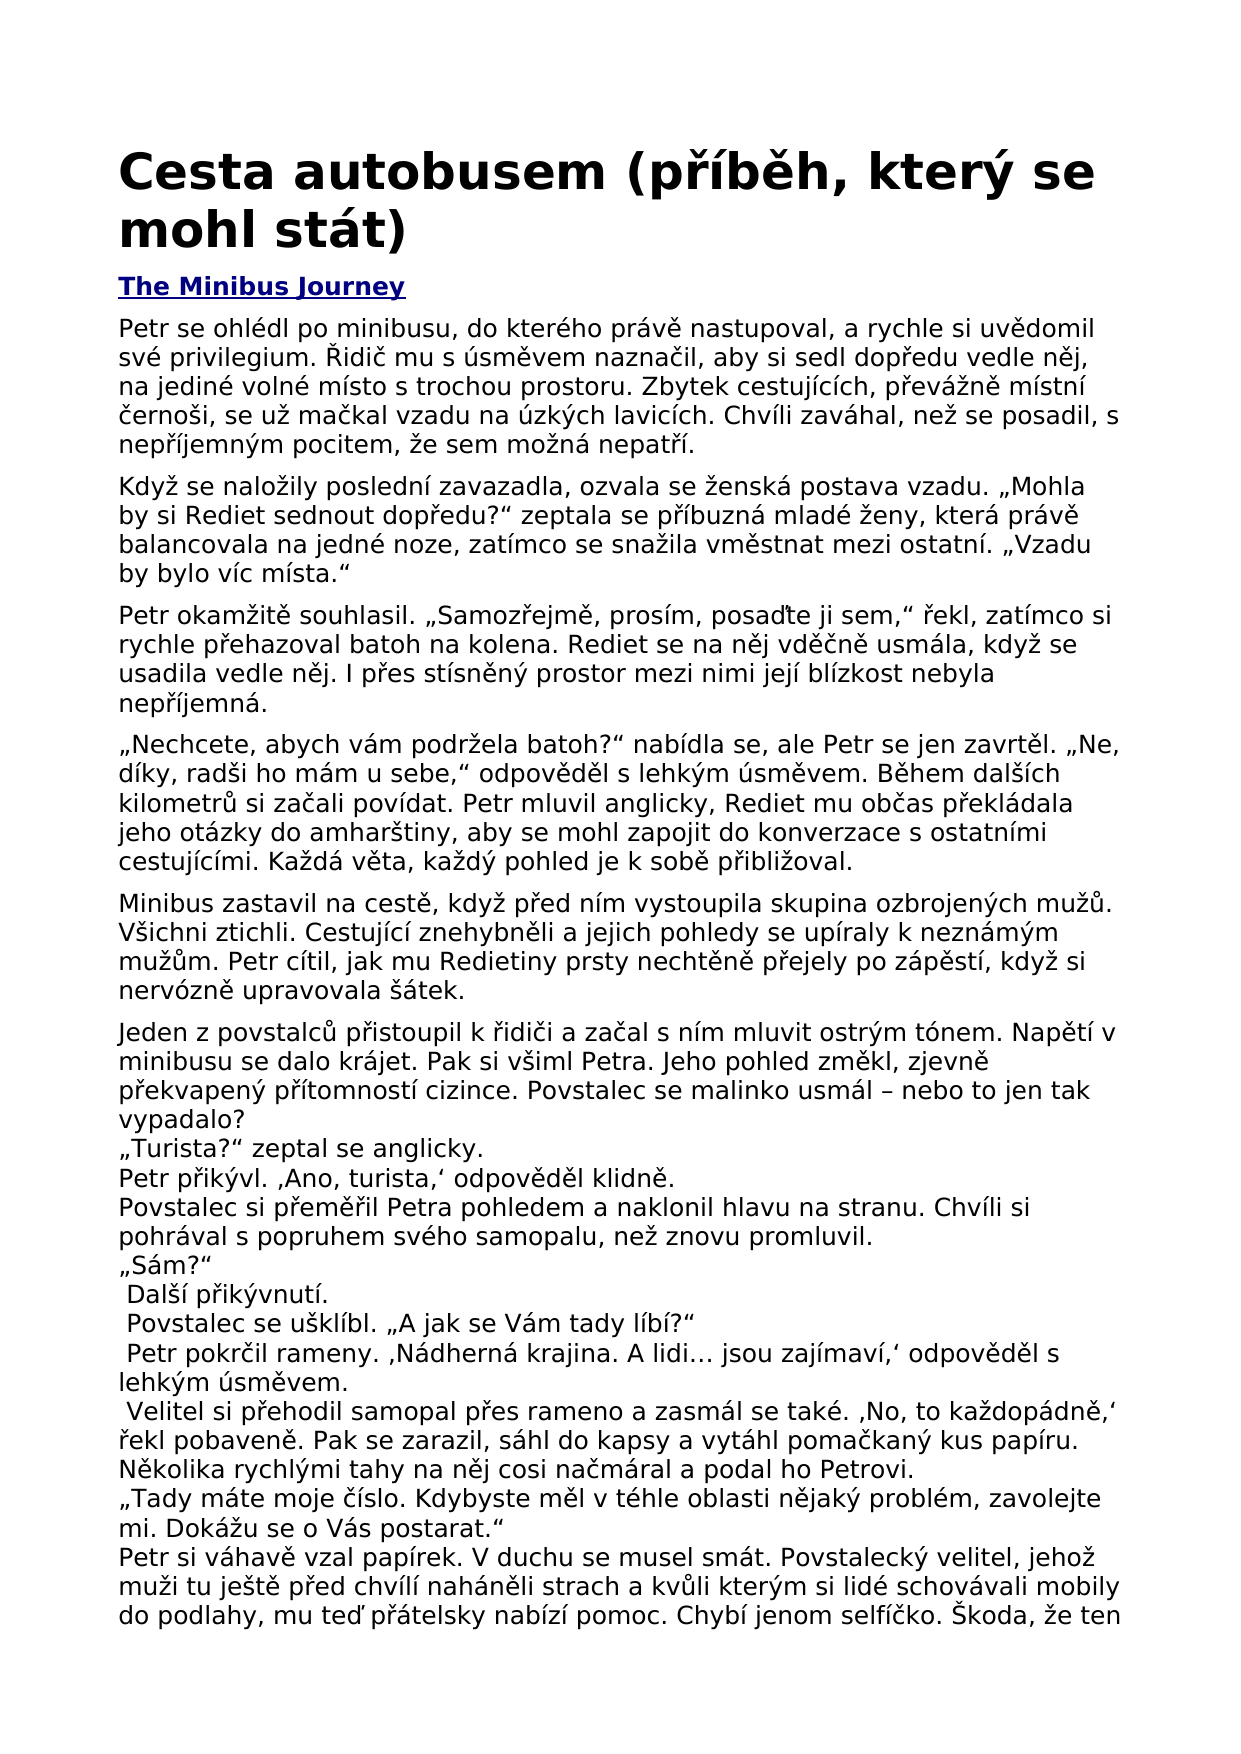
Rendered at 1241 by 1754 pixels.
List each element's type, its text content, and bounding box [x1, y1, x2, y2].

text Petr se ohlédl po minibusu, do kterého právě nastupoval, a rychle si uvědomil své privilegium. Řidič mu s úsměvem naznačil, aby si sedl dopředu vedle něj, na jediné volné místo s trochou prostoru. Zbytek cestujících, převážně místní černoši, se už mačkal vzadu na úzkých lavicích. Chvíli zaváhal, než se posadil, s nepříjemným pocitem, že sem možná nepatří. [118, 314, 1122, 459]
text The Minibus Journey [118, 272, 1122, 301]
text Petr okamžitě souhlasil. „Samozřejmě, prosím, posaďte ji sem,“ řekl, zatímco si rychle přehazoval batoh na kolena. Rediet se na něj vděčně usmála, když se usadila vedle něj. I přes stísněný prostor mezi nimi její blízkost nebyla nepříjemná. [118, 601, 1122, 718]
subtitle Cesta autobusem (příběh, který se mohl stát) [118, 143, 1122, 259]
text Když se naložily poslední zavazadla, ozvala se ženská postava vzadu. „Mohla by si Rediet sednout dopředu?“ zeptala se příbuzná mladé ženy, která právě balancovala na jedné noze, zatímco se snažila vměstnat mezi ostatní. „Vzadu by bylo víc místa.“ [118, 472, 1122, 589]
text Jeden z povstalců přistoupil k řidiči a začal s ním mluvit ostrým tónem. Napětí v minibusu se dalo krájet. Pak si všiml Petra. Jeho pohled změkl, zjevně překvapený přítomností cizince. Povstalec se malinko usmál – nebo to jen tak vypadalo? „Turista?“ zeptal se anglicky. Petr přikývl. ‚Ano, turista,‘ odpověděl klidně. Povstalec si přeměřil Petra pohledem a naklonil hlavu na stranu. Chvíli si pohrával s popruhem svého samopalu, než znovu promluvil. „Sám?“ Další přikývnutí. Povstalec se ušklíbl. „A jak se Vám tady líbí?“ Petr pokrčil rameny. ‚Nádherná krajina. A lidi… jsou zajímaví,‘ odpověděl s lehkým úsměvem. Velitel si přehodil samopal přes rameno a zasmál se také. ‚No, to každopádně,‘ řekl pobaveně. Pak se zarazil, sáhl do kapsy a vytáhl pomačkaný kus papíru. Několika rychlými tahy na něj cosi načmáral a podal ho Petrovi. „Tady máte moje číslo. Kdybyste měl v téhle oblasti nějaký problém, zavolejte mi. Dokážu se o Vás postarat.“ Petr si váhavě vzal papírek. V duchu se musel smát. Povstalecký velitel, jehož muži tu ještě před chvílí naháněli strach a kvůli kterým si lidé schovávali mobily do podlahy, mu teď přátelsky nabízí pomoc. Chybí jenom selfíčko. Škoda, že ten [118, 1018, 1122, 1630]
text Minibus zastavil na cestě, když před ním vystoupila skupina ozbrojených mužů. Všichni ztichli. Cestující znehybněli a jejich pohledy se upíraly k neznámým mužům. Petr cítil, jak mu Redietiny prsty nechtěně přejely po zápěstí, když si nervózně upravovala šátek. [118, 889, 1122, 1005]
text „Nechcete, abych vám podržela batoh?“ nabídla se, ale Petr se jen zavrtěl. „Ne, díky, radši ho mám u sebe,“ odpověděl s lehkým úsměvem. Během dalších kilometrů si začali povídat. Petr mluvil anglicky, Rediet mu občas překládala jeho otázky do amharštiny, aby se mohl zapojit do konverzace s ostatními cestujícími. Každá věta, každý pohled je k sobě přibližoval. [118, 730, 1122, 876]
